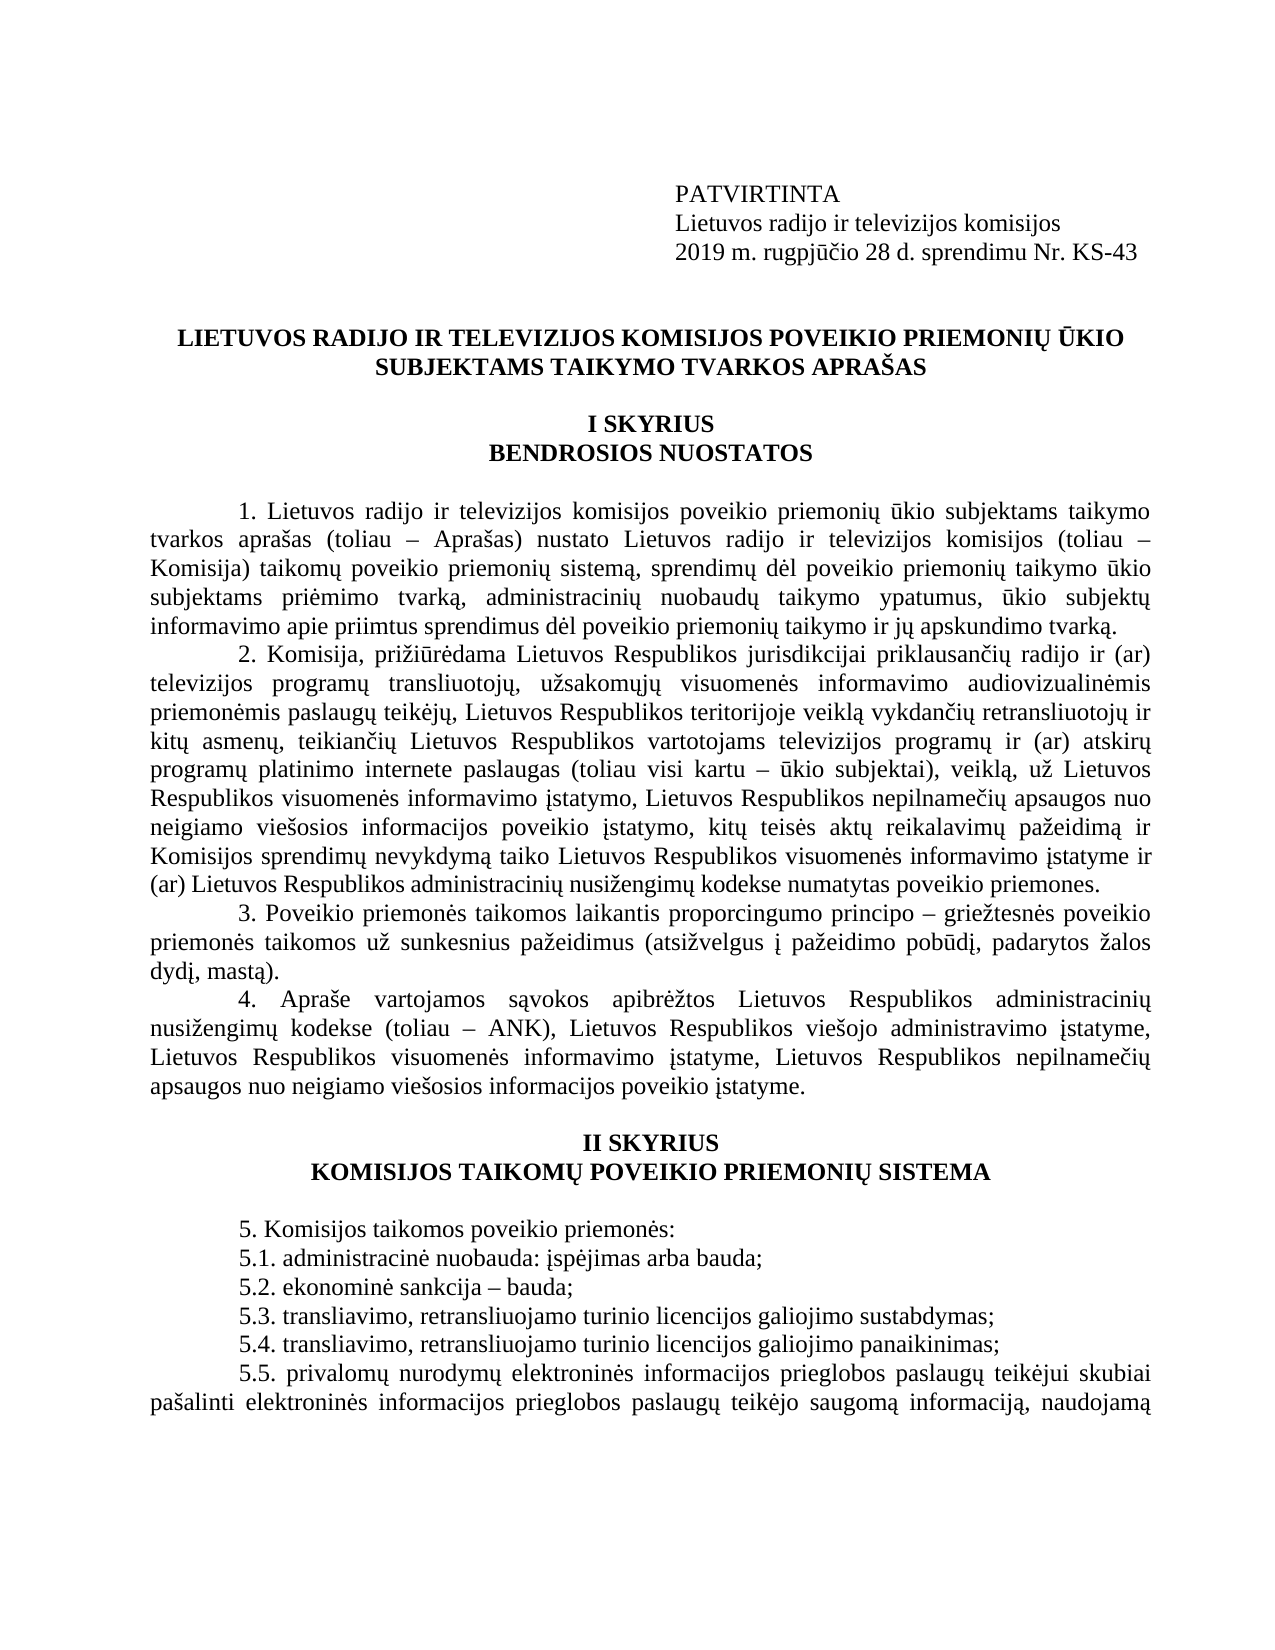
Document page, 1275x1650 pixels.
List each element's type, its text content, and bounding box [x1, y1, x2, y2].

text 5.5. privalomų nurodymų elektroninės informacijos prieglobos paslaugų teikėjui skubiai pašalinti elektroninės informacijos prieglobos paslaugų teikėjo saugomą informaciją, naudojamą [150, 1358, 1152, 1416]
text 3. Poveikio priemonės taikomos laikantis proporcingumo principo – griežtesnės poveikio priemonės taikomos už sunkesnius pažeidimus (atsižvelgus į pažeidimo pobūdį, padarytos žalos dydį, mastą). [150, 898, 1152, 984]
text PATVIRTINTA [150, 179, 1152, 208]
text KOMISIJOS TAIKOMŲ POVEIKIO PRIEMONIŲ SISTEMA [150, 1157, 1152, 1186]
text BENDROSIOS NUOSTATOS [150, 438, 1152, 467]
text I SKYRIUS [150, 409, 1152, 438]
text 5.1. administracinė nuobauda: įspėjimas arba bauda; [150, 1243, 1152, 1272]
text 4. Apraše vartojamos sąvokos apibrėžtos Lietuvos Respublikos administracinių nusižengimų kodekse (toliau – ANK), Lietuvos Respublikos viešojo administravimo įstatyme, Lietuvos Respublikos visuomenės informavimo įstatyme, Lietuvos Respublikos nepilnamečių apsaugos nuo neigiamo viešosios informacijos poveikio įstatyme. [150, 984, 1152, 1099]
text 5. Komisijos taikomos poveikio priemonės: [150, 1214, 1152, 1243]
text 2019 m. rugpjūčio 28 d. sprendimu Nr. KS-43 [150, 237, 1152, 266]
text 1. Lietuvos radijo ir televizijos komisijos poveikio priemonių ūkio subjektams taikymo tvarkos aprašas (toliau – Aprašas) nustato Lietuvos radijo ir televizijos komisijos (toliau – Komisija) taikomų poveikio priemonių sistemą, sprendimų dėl poveikio priemonių taikymo ūkio subjektams priėmimo tvarką, administracinių nuobaudų taikymo ypatumus, ūkio subjektų informavimo apie priimtus sprendimus dėl poveikio priemonių taikymo ir jų apskundimo tvarką. [150, 496, 1152, 639]
text 2. Komisija, prižiūrėdama Lietuvos Respublikos jurisdikcijai priklausančių radijo ir (ar) televizijos programų transliuotojų, užsakomųjų visuomenės informavimo audiovizualinėmis priemonėmis paslaugų teikėjų, Lietuvos Respublikos teritorijoje veiklą vykdančių retransliuotojų ir kitų asmenų, teikiančių Lietuvos Respublikos vartotojams televizijos programų ir (ar) atskirų programų platinimo internete paslaugas (toliau visi kartu – ūkio subjektai), veiklą, už Lietuvos Respublikos visuomenės informavimo įstatymo, Lietuvos Respublikos nepilnamečių apsaugos nuo neigiamo viešosios informacijos poveikio įstatymo, kitų teisės aktų reikalavimų pažeidimą ir Komisijos sprendimų nevykdymą taiko Lietuvos Respublikos visuomenės informavimo įstatyme ir (ar) Lietuvos Respublikos administracinių nusižengimų kodekse numatytas poveikio priemones. [150, 639, 1152, 898]
text LIETUVOS RADIJO IR TELEVIZIJOS KOMISIJOS POVEIKIO PRIEMONIŲ ŪKIO SUBJEKTAMS TAIKYMO TVARKOS APRAŠAS [150, 323, 1152, 381]
text 5.3. transliavimo, retransliuojamo turinio licencijos galiojimo sustabdymas; [150, 1301, 1152, 1329]
text Lietuvos radijo ir televizijos komisijos [150, 208, 1152, 237]
text 5.2. ekonominė sankcija – bauda; [150, 1272, 1152, 1301]
text 5.4. transliavimo, retransliuojamo turinio licencijos galiojimo panaikinimas; [150, 1329, 1152, 1358]
text II SKYRIUS [150, 1128, 1152, 1157]
